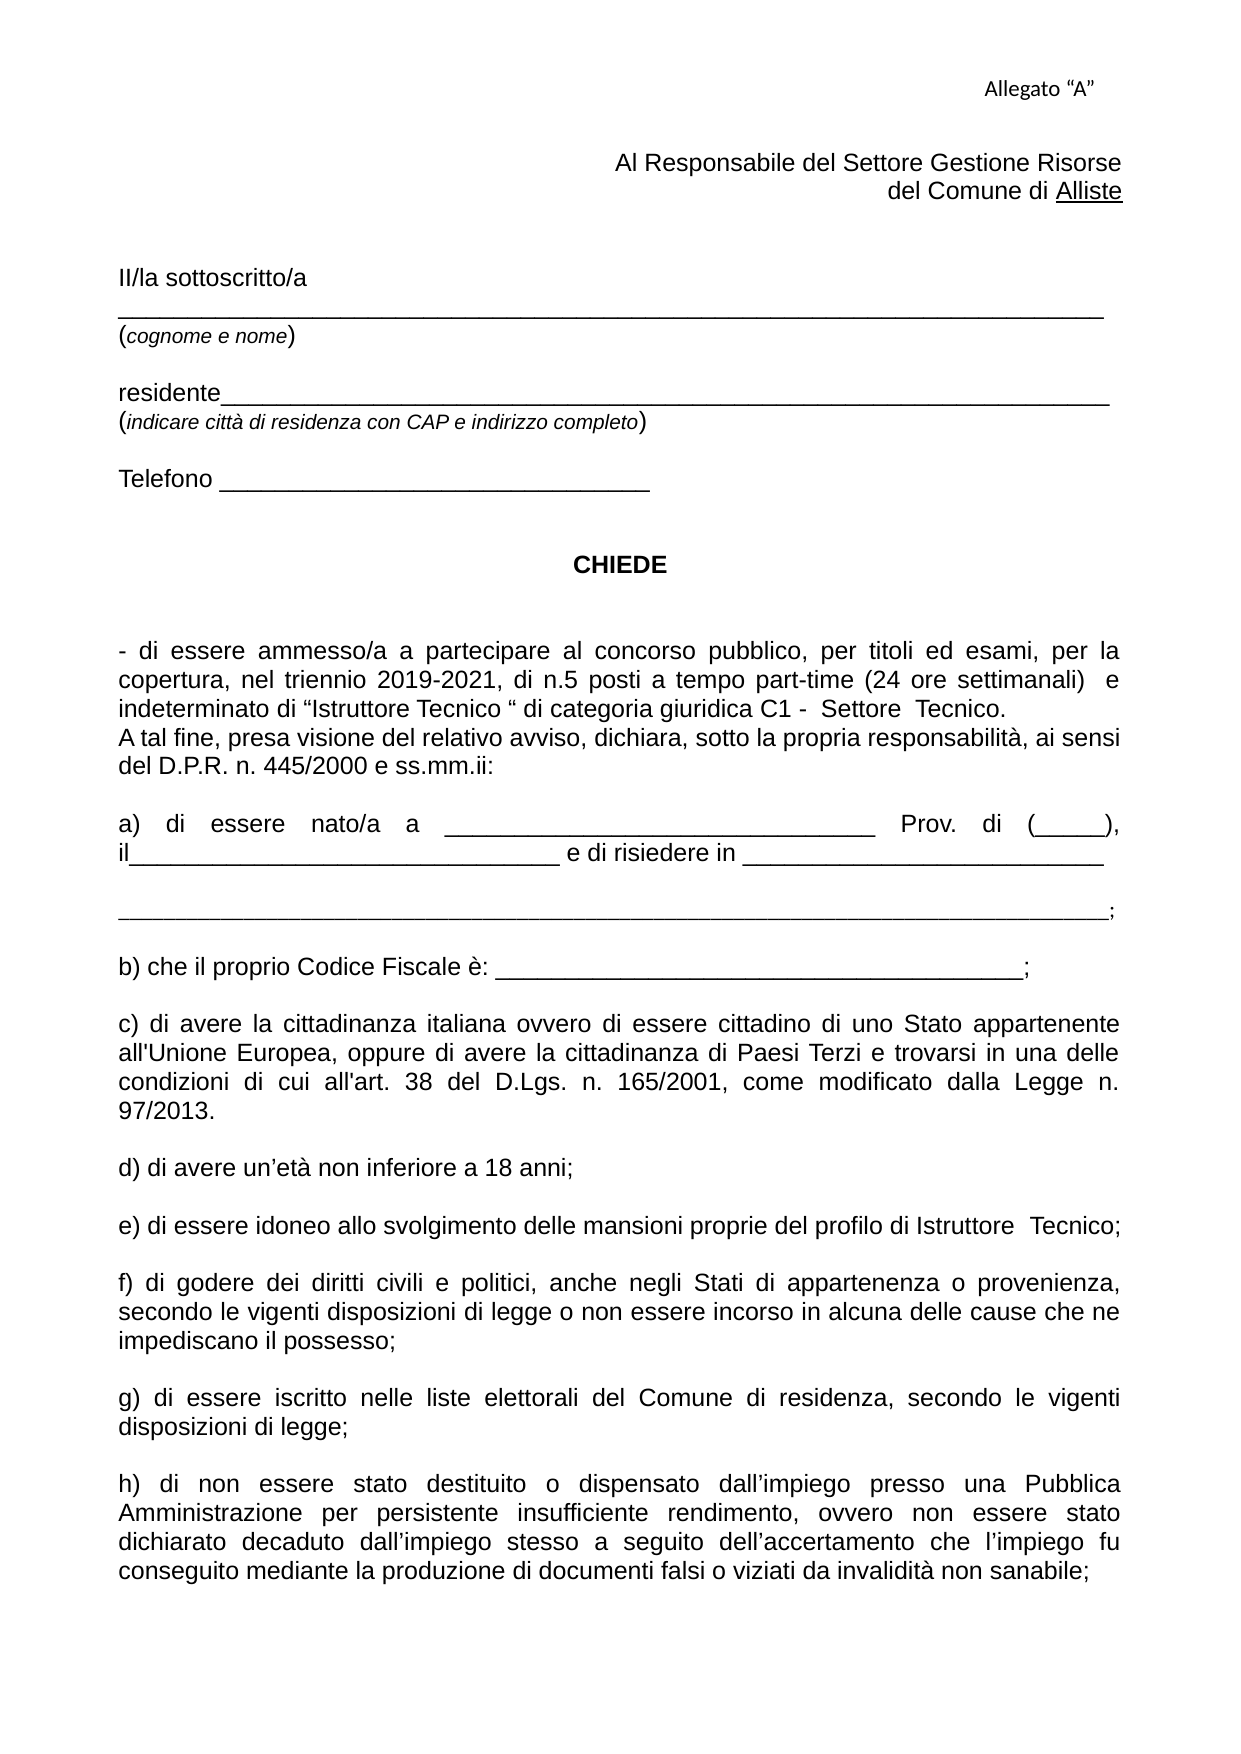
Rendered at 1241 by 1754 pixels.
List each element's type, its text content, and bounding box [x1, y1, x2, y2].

text d) di avere un’età non inferiore a 18 anni; [118, 1153, 1122, 1182]
text f) di godere dei diritti civili e politici, anche negli Stati di appartenenza o provenienza, secondo le vigenti disposizioni di legge o non essere incorso in alcuna delle cause che ne impediscano il possesso; [118, 1268, 1122, 1354]
text Telefono _______________________________ [118, 464, 1122, 493]
text A tal fine, presa visione del relativo avviso, dichiara, sotto la propria responsabilità, ai sensi del D.P.R. n. 445/2000 e ss.mm.ii: [118, 723, 1122, 780]
text g) di essere iscritto nelle liste elettorali del Comune di residenza, secondo le vigenti disposizioni di legge; [118, 1383, 1122, 1441]
text II/la sottoscritto/a _______________________________________________________________________ [118, 263, 1122, 320]
text c) di avere la cittadinanza italiana ovvero di essere cittadino di uno Stato appartenente all'Unione Europea, oppure di avere la cittadinanza di Paesi Terzi e trovarsi in una delle condizioni di cui all'art. 38 del D.Lgs. n. 165/2001, come modificato dalla Legge n. 97/2013. [118, 1009, 1122, 1124]
text e) di essere idoneo allo svolgimento delle mansioni proprie del profilo di Istruttore Tecnico; [118, 1211, 1122, 1239]
text del Comune di Alliste [118, 176, 1122, 205]
text (cognome e nome) [118, 320, 1122, 349]
text (indicare città di residenza con CAP e indirizzo completo) [118, 406, 1122, 435]
text b) che il proprio Codice Fiscale è: ______________________________________; [118, 952, 1122, 981]
text Al Responsabile del Settore Gestione Risorse [118, 148, 1122, 176]
text a) di essere nato/a a _______________________________ Prov. di (_____), il_______________________________ e di risiedere in __________________________ [118, 809, 1122, 866]
text _______________________________________________________________________________________; [118, 895, 1122, 923]
text residente________________________________________________________________ [118, 378, 1122, 406]
text h) di non essere stato destituito o dispensato dall’impiego presso una Pubblica Amministrazione per persistente insufficiente rendimento, ovvero non essere stato dichiarato decaduto dall’impiego stesso a seguito dell’accertamento che l’impiego fu conseguito mediante la produzione di documenti falsi o viziati da invalidità non sanabile; [118, 1469, 1122, 1584]
text CHIEDE [118, 550, 1122, 579]
text - di essere ammesso/a a partecipare al concorso pubblico, per titoli ed esami, per la copertura, nel triennio 2019-2021, di n.5 posti a tempo part-time (24 ore settimanali) e indeterminato di “Istruttore Tecnico “ di categoria giuridica C1 - Settore Tecnico. [118, 636, 1122, 723]
